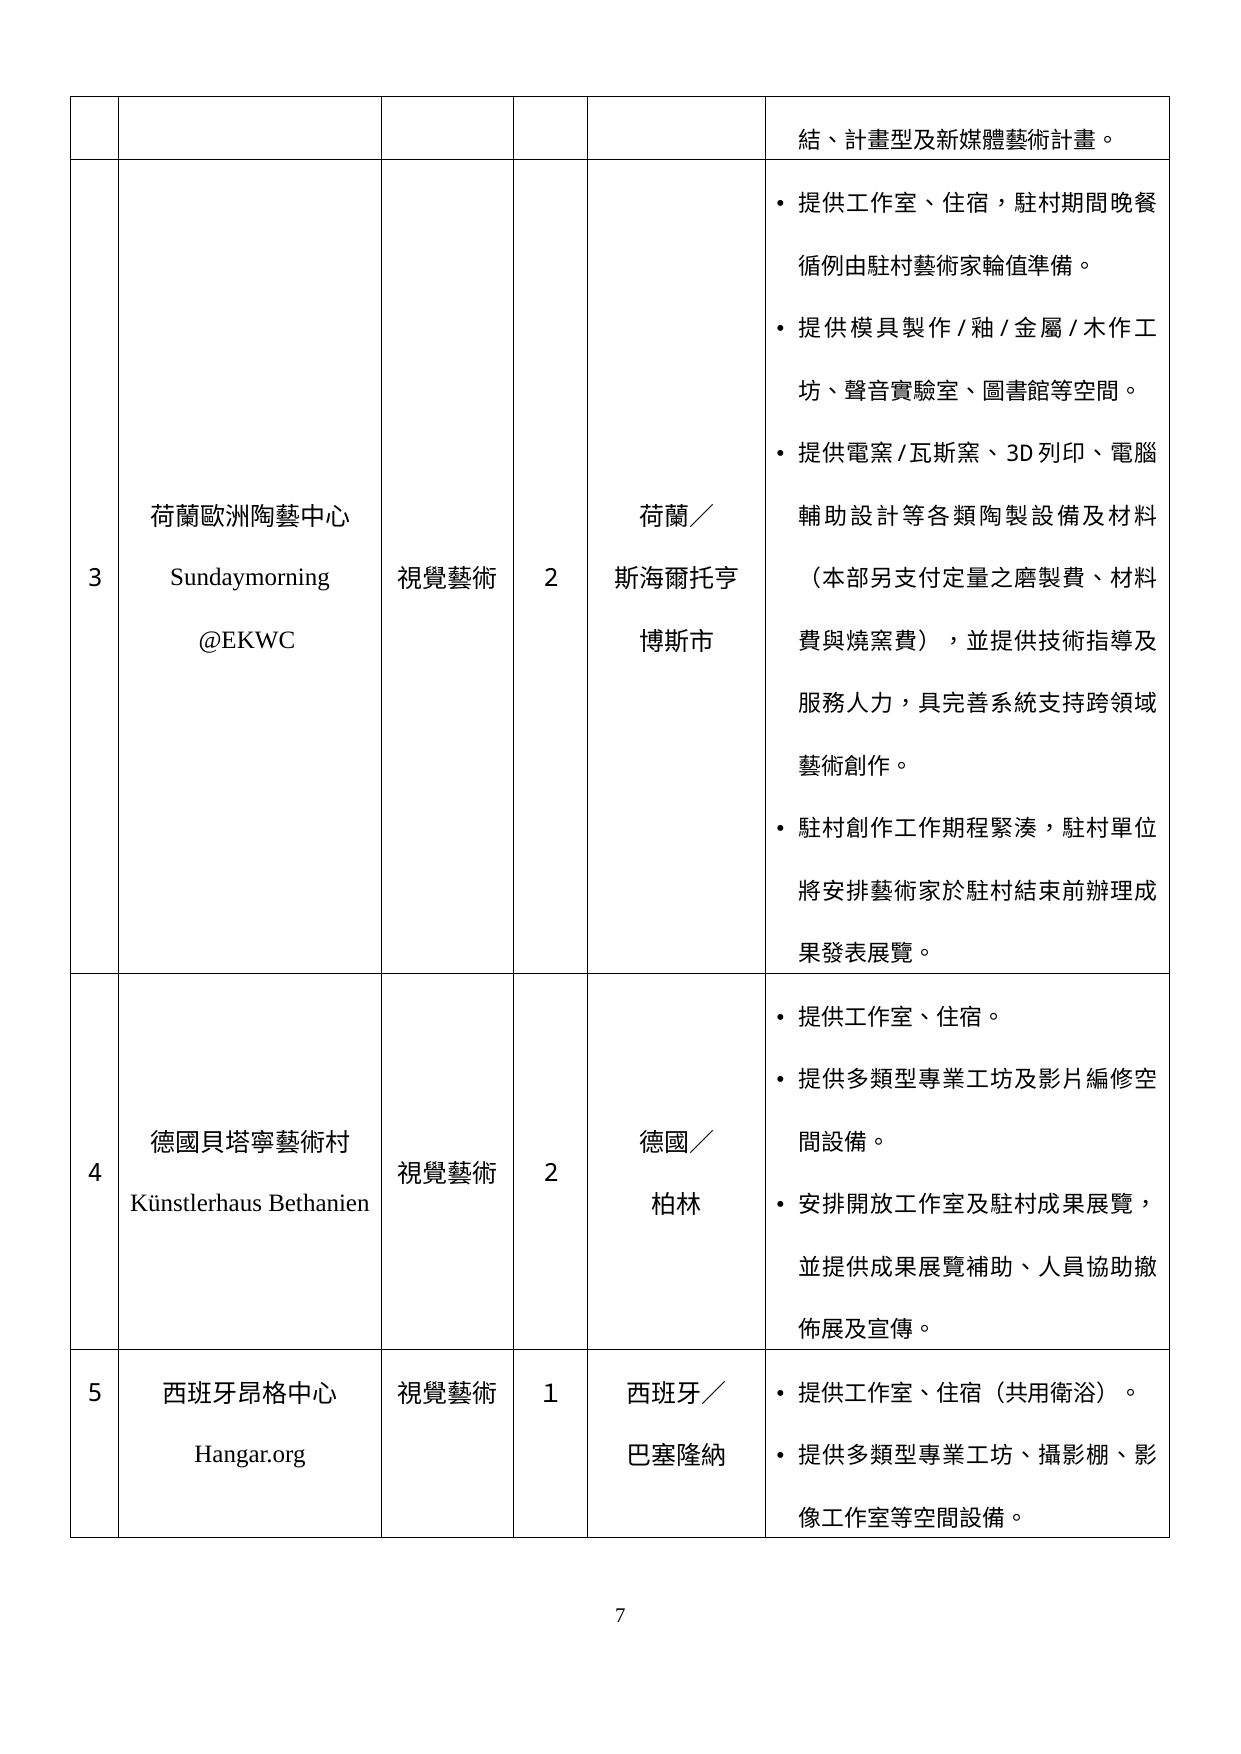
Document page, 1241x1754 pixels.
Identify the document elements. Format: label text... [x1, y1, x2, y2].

table_cell [119, 97, 381, 159]
table_cell 荷蘭／ 斯海爾托亨 博斯市 [588, 160, 765, 973]
table_cell １ [514, 1350, 587, 1537]
table_cell [71, 97, 118, 159]
table_cell 荷蘭歐洲陶藝中心 Sundaymorning @EKWC [119, 160, 381, 973]
table_cell [382, 97, 513, 159]
table_cell 3 [71, 160, 118, 973]
table_cell 西班牙／ 巴塞隆納 [588, 1350, 765, 1537]
table_cell 提供工作室、住宿。 提供多類型專業工坊及影片編修空間設備。 安排開放工作室及駐村成果展覽，並提供成果展覽補助、人員協助撤佈展及宣傳。 [766, 974, 1169, 1349]
table_cell [514, 97, 587, 159]
table_cell 視覺藝術 [382, 1350, 513, 1537]
table_cell 2 [514, 160, 587, 973]
table_cell 提供工作室、住宿（共用衛浴）。 提供多類型專業工坊、攝影棚、影像工作室等空間設備。 可參與「開放互動實驗室」，與不同領域創作者及電子藝術家交流，提供適合發展新媒體藝術作品之環境。 安排藝術家於創作分享會Paratex發表作品及協助宣傳。 具西班牙文或加泰隆尼亞語溝通能力較有助於連結當地人際網絡。 [766, 1350, 1169, 1537]
table_cell 德國／ 柏林 [588, 974, 765, 1349]
table_cell 視覺藝術 [382, 160, 513, 973]
table_cell 2 [514, 974, 587, 1349]
table_cell 提供工作室、住宿，駐村期間晚餐循例由駐村藝術家輪值準備。 提供模具製作/釉/金屬/木作工坊、聲音實驗室、圖書館等空間。 提供電窯/瓦斯窯、3D列印、電腦輔助設計等各類陶製設備及材料（本部另支付定量之磨製費、材料費與燒窯費），並提供技術指導及服務人力，具完善系統支持跨領域藝術創作。 駐村創作工作期程緊湊，駐村單位將安排藝術家於駐村結束前辦理成果發表展覽。 [766, 160, 1169, 973]
table_cell 4 [71, 974, 118, 1349]
table_cell 德國貝塔寧藝術村 Künstlerhaus Bethanien [119, 974, 381, 1349]
table_cell 西班牙昂格中心 Hangar.org [119, 1350, 381, 1537]
table_cell [588, 97, 765, 159]
table_cell 視覺藝術 [382, 974, 513, 1349]
table_cell 結、計畫型及新媒體藝術計畫。 [766, 97, 1169, 159]
table_cell 5 [71, 1350, 118, 1537]
